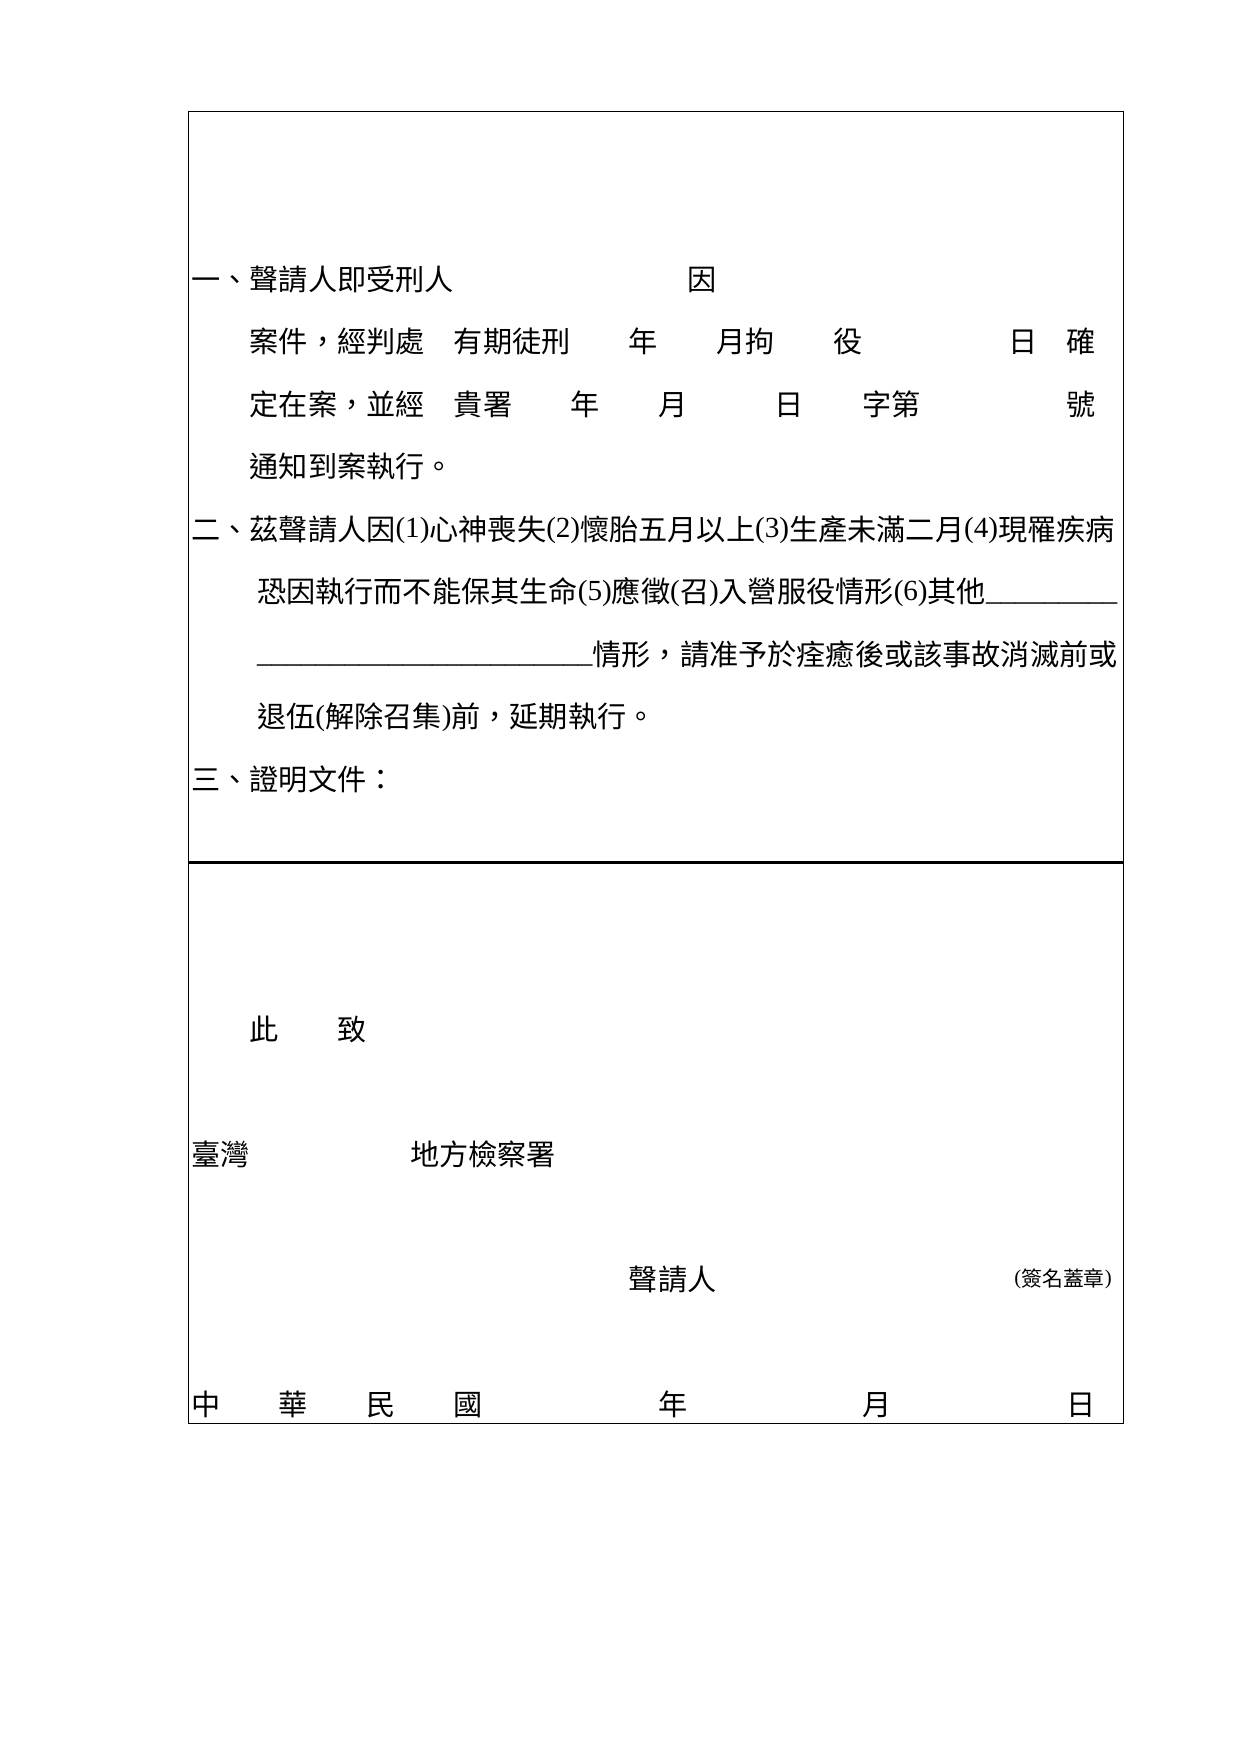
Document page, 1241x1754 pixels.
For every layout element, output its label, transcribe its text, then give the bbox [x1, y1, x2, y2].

table_cell 一、聲請人即受刑人 因 案件，經判處 有期徒刑 年 月拘 役 日 確 定在案，並經 貴署 年 月 日 字第 號 通知到案執行。 二、茲聲請人因(1)心神喪失(2)懷胎五月以上(3)生產未滿二月(4)現罹疾病 恐因執行而不能保其生命(5)應徵(召)入營服役情形(6)其他_________ _______________________情形，請准予於痊癒後或該事故消滅前或 退伍(解除召集)前，延期執行。 三、證明文件： [189, 112, 1123, 798]
table_cell 此 致 臺灣 地方檢察署 聲請人 (簽名蓋章) 中 華 民 國 年 月 日 [189, 864, 1123, 1423]
table_cell [189, 798, 1123, 861]
